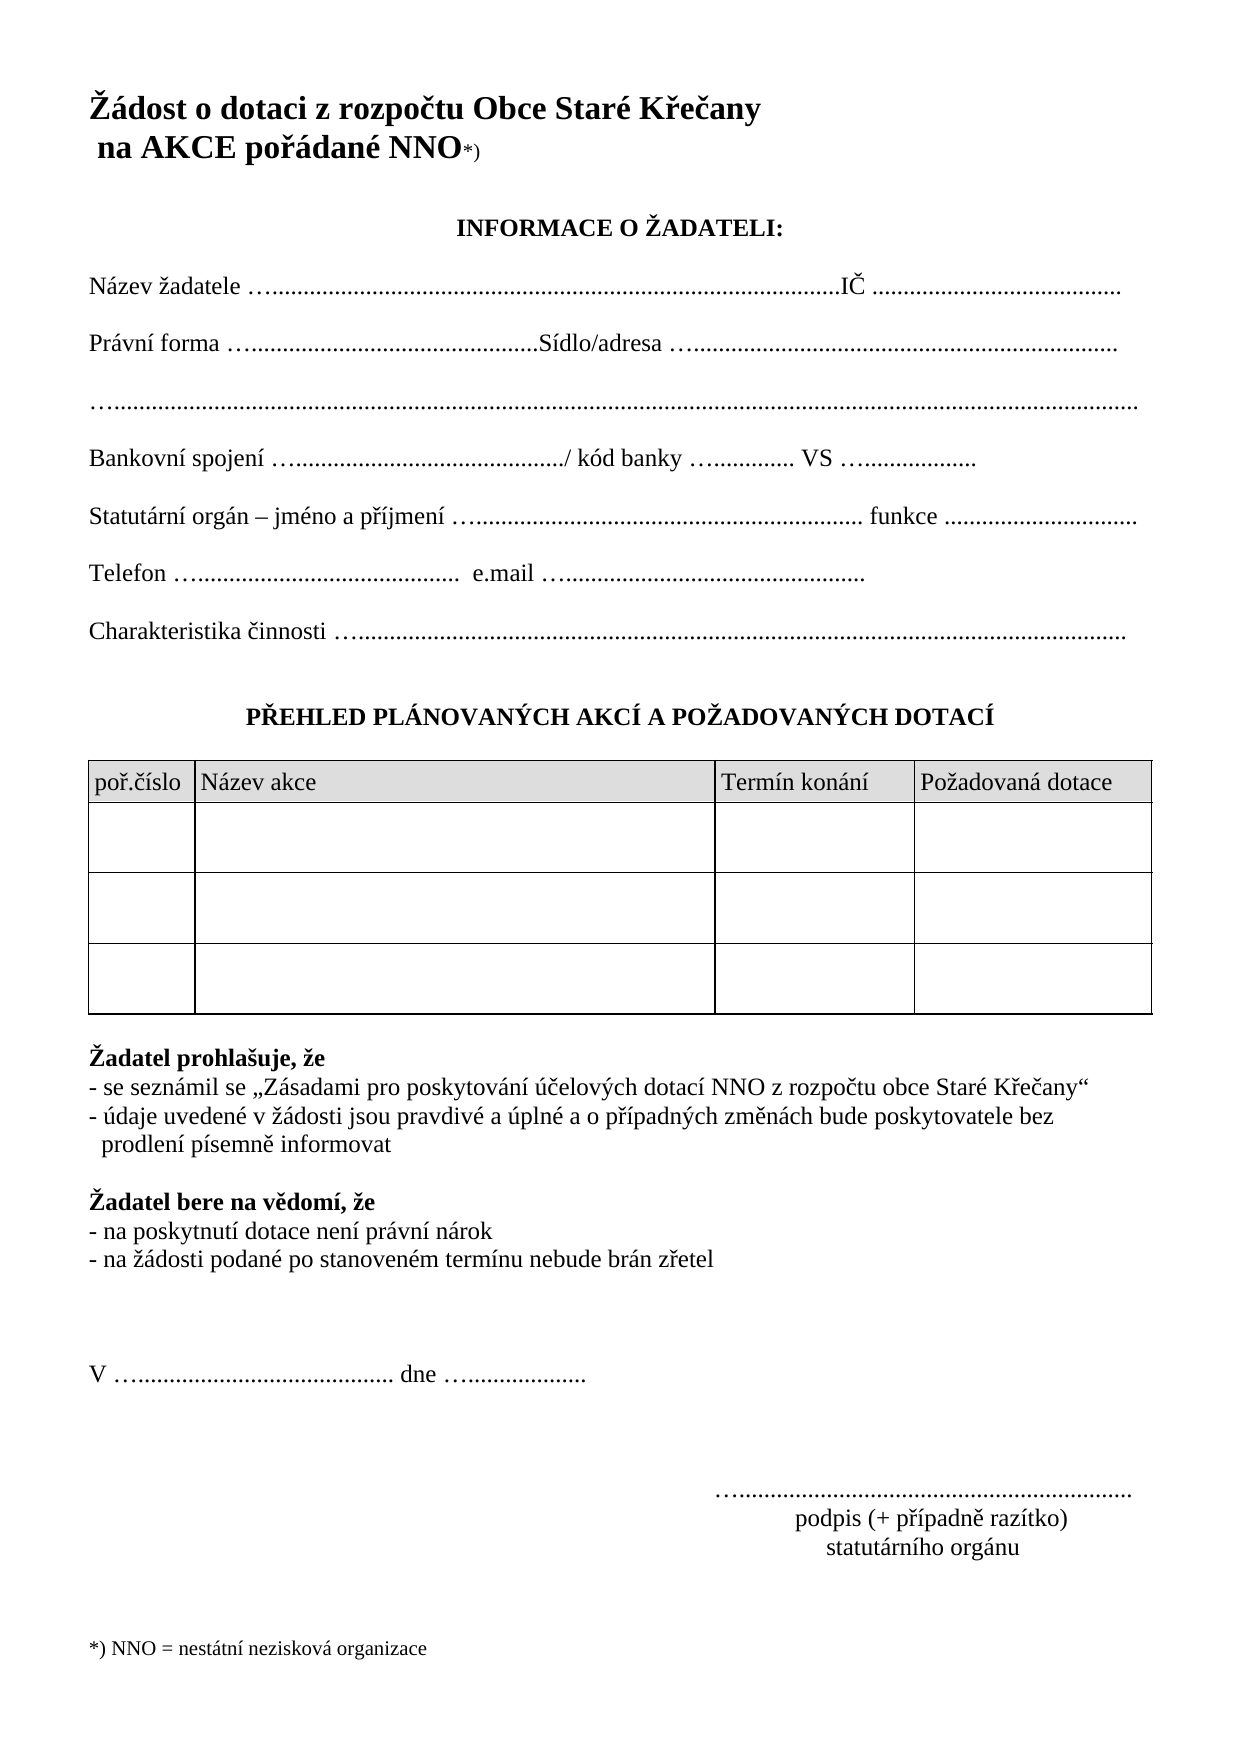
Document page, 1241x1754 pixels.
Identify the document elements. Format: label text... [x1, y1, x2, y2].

table_cell [716, 803, 914, 872]
text Název žadatele …...........................................................................................IČ ........................................ [88, 271, 1152, 299]
table_header poř.číslo [89, 761, 194, 801]
table_header Název akce [196, 761, 714, 801]
table_cell [196, 873, 714, 942]
text statutárního orgánu [88, 1532, 1152, 1561]
text - se seznámil se „Zásadami pro poskytování účelových dotací NNO z rozpočtu obce Staré Křečany“ [88, 1072, 1152, 1101]
table_cell [196, 944, 714, 1013]
table_header Termín konání [716, 761, 914, 801]
table_header Požadovaná dotace [915, 761, 1151, 801]
text - na poskytnutí dotace není právní nárok [88, 1216, 1152, 1244]
text podpis (+ případně razítko) [88, 1503, 1152, 1532]
text Žadatel bere na vědomí, že [88, 1187, 1152, 1216]
text Charakteristika činnosti …........................................................................................................................... [88, 616, 1152, 644]
table_cell [89, 944, 194, 1013]
text Žadatel prohlašuje, že [88, 1043, 1152, 1072]
table_cell [915, 873, 1151, 942]
text - údaje uvedené v žádosti jsou pravdivé a úplné a o případných změnách bude poskytovatele bez [88, 1101, 1152, 1129]
table_cell [716, 873, 914, 942]
text na AKCE pořádané NNO*) [88, 127, 1152, 165]
text PŘEHLED PLÁNOVANÝCH AKCÍ A POŽADOVANÝCH DOTACÍ [88, 702, 1152, 731]
text Telefon ….......................................... e.mail …................................................ [88, 558, 1152, 587]
table_cell [915, 803, 1151, 872]
table_cell [716, 944, 914, 1013]
table_cell [915, 944, 1151, 1013]
text Bankovní spojení ….........................................../ kód banky …............. VS ….................. [88, 443, 1152, 472]
text prodlení písemně informovat [88, 1129, 1152, 1158]
text ….................................................................................................................................................................... [88, 386, 1152, 414]
text Právní forma …..............................................Sídlo/adresa ….................................................................... [88, 328, 1152, 357]
text Žádost o dotaci z rozpočtu Obce Staré Křečany [88, 88, 1152, 127]
text - na žádosti podané po stanoveném termínu nebude brán zřetel [88, 1244, 1152, 1273]
text V …......................................... dne …................... [88, 1359, 1152, 1388]
text INFORMACE O ŽADATELI: [88, 213, 1152, 242]
table_cell [89, 803, 194, 872]
text …............................................................... [88, 1474, 1152, 1503]
table_cell [196, 803, 714, 872]
text Statutární orgán – jméno a příjmení ….............................................................. funkce ............................... [88, 501, 1152, 529]
table_cell [89, 873, 194, 942]
